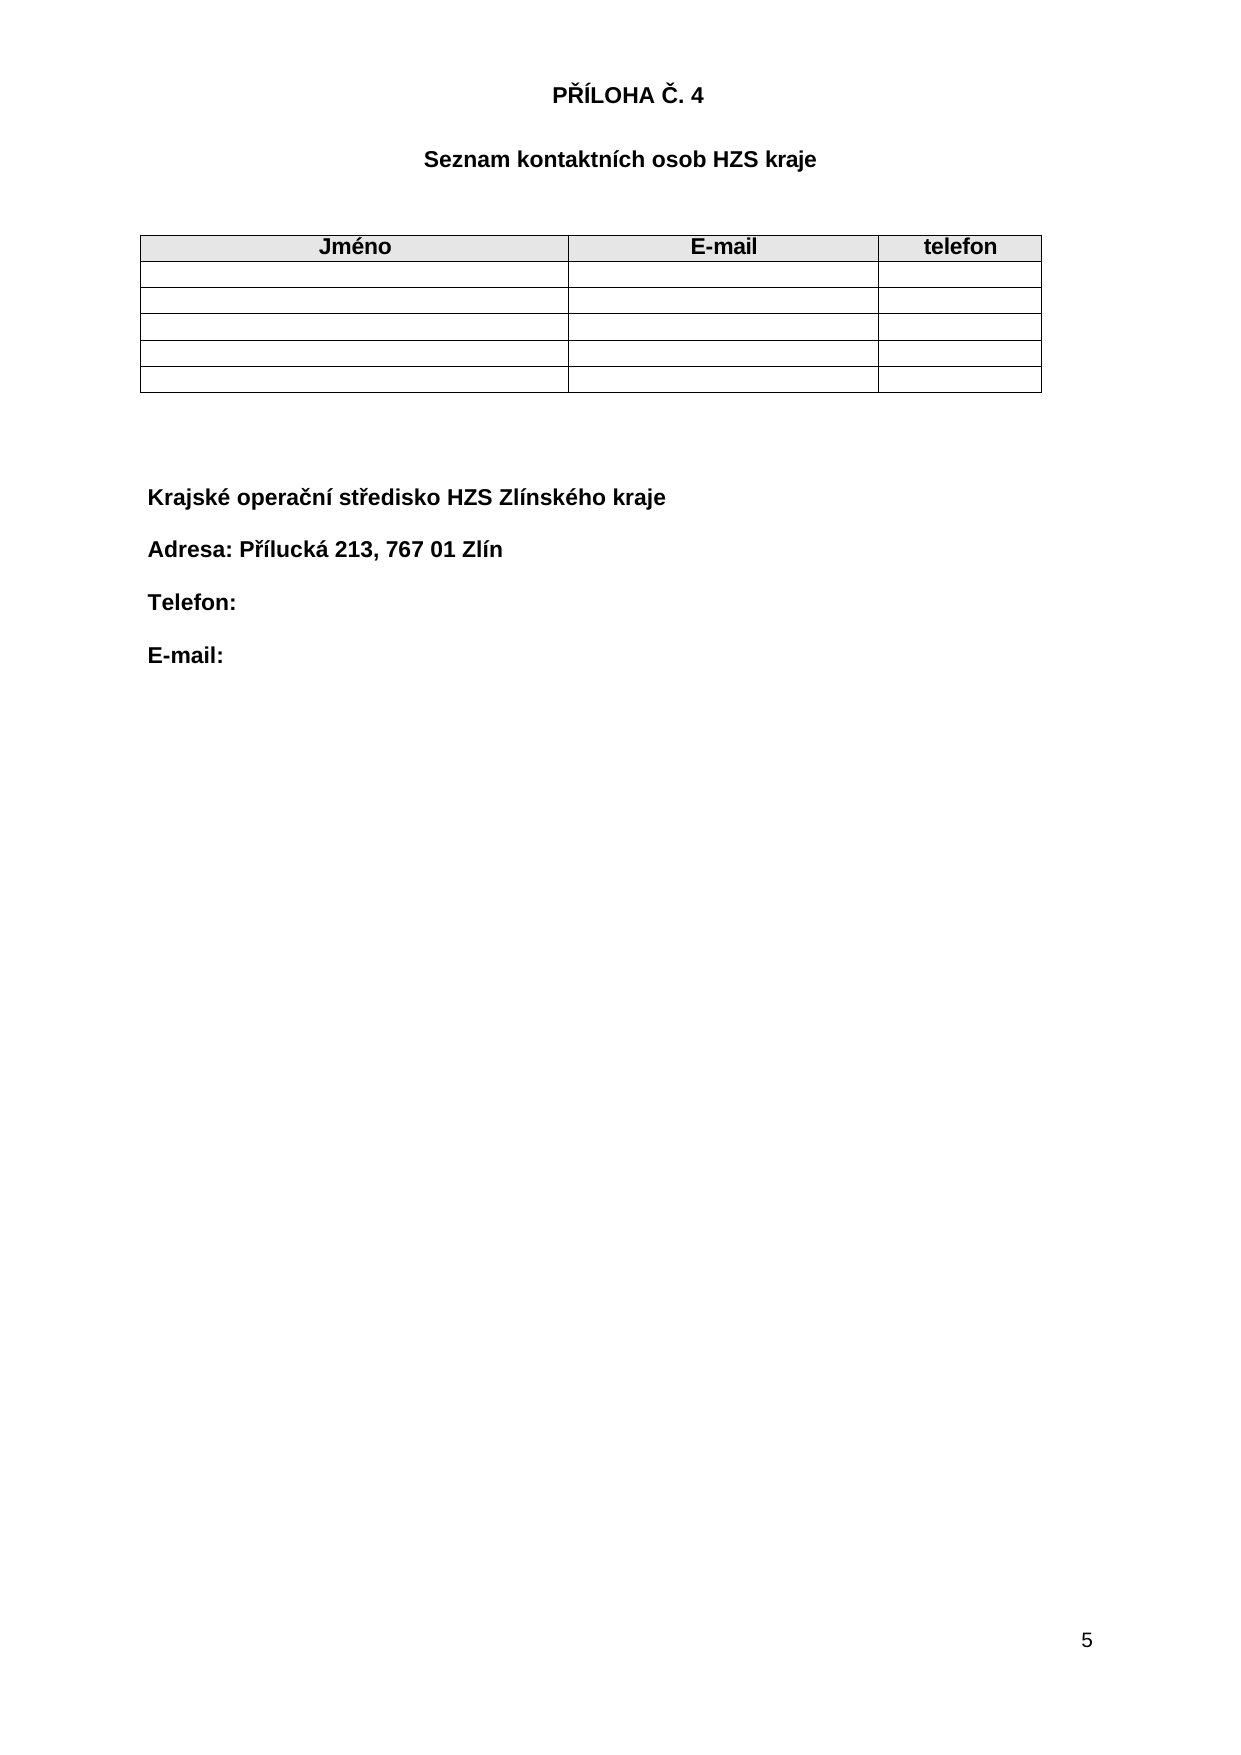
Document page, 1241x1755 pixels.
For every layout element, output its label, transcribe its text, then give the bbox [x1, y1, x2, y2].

table_cell [141, 314, 568, 340]
table_cell [569, 341, 878, 366]
table_cell [569, 288, 878, 313]
table_cell [141, 367, 568, 392]
table_header telefon [879, 236, 1041, 261]
table_cell [879, 341, 1041, 366]
table_cell [879, 288, 1041, 313]
table_cell [141, 262, 568, 287]
table_cell [141, 341, 568, 366]
table_cell [569, 262, 878, 287]
table_cell [879, 367, 1041, 392]
table_cell [879, 262, 1041, 287]
text Krajské operační středisko HZS Zlínského kraje Adresa: Přílucká 213, 767 01 Zlín [147, 483, 745, 563]
table_header Jméno [141, 236, 568, 261]
text E-mail: [147, 642, 1137, 668]
subtitle PŘÍLOHA Č. 4 [119, 82, 1137, 108]
text Seznam kontaktních osob HZS kraje [119, 146, 1122, 172]
table_cell [569, 314, 878, 340]
table_cell [879, 314, 1041, 340]
table_header E-mail [569, 236, 878, 261]
text Telefon: [147, 589, 1137, 615]
table_cell [569, 367, 878, 392]
table_cell [141, 288, 568, 313]
